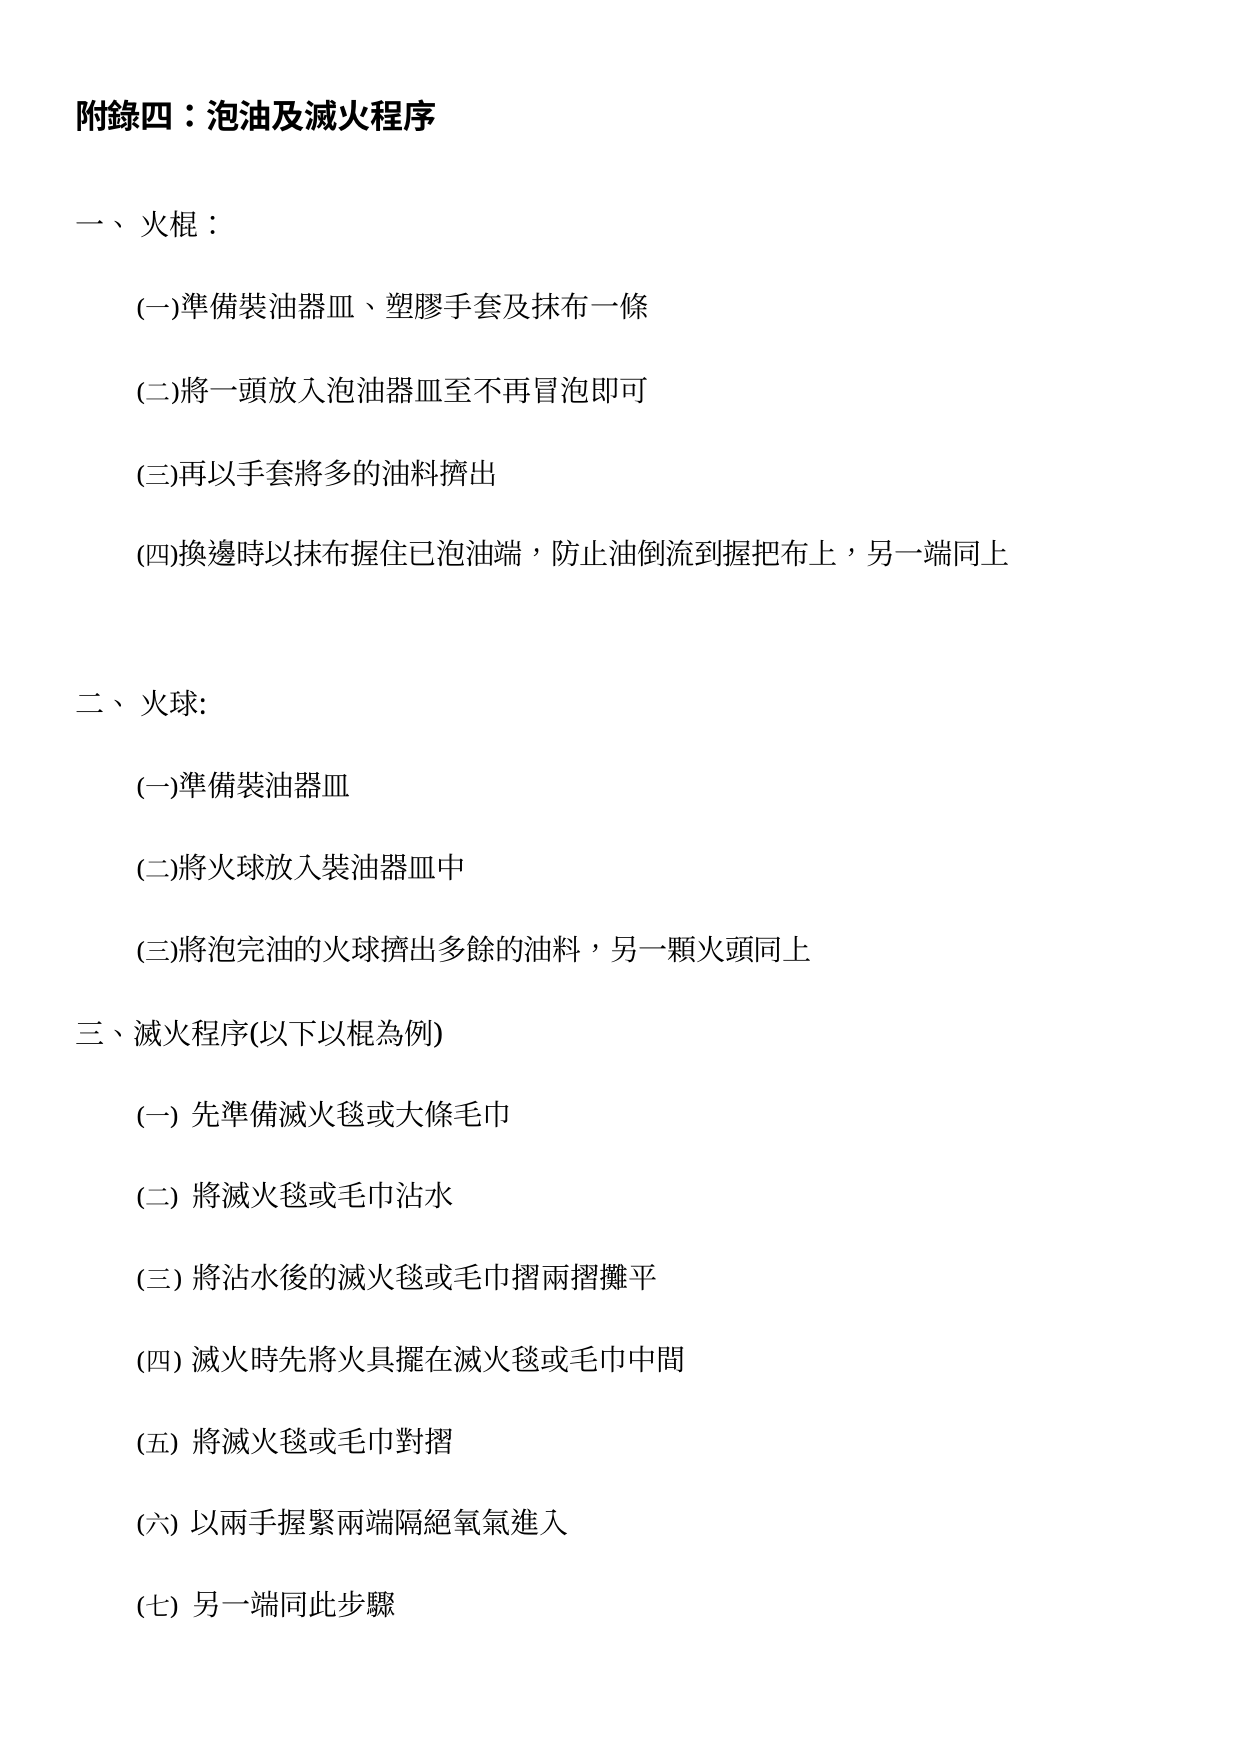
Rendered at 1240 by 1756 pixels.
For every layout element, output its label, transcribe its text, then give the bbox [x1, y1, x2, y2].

text (一) 先準備滅火毯或大條毛巾 [136, 1096, 1187, 1133]
text (一)準備裝油器皿、塑膠手套及抹布一條 (二)將一頭放入泡油器皿至不再冒泡即可 (三)再以手套將多的油料擠出 [136, 284, 649, 493]
subtitle 附錄四：泡油及滅⽕程序 [75, 81, 1187, 140]
text (七) 另一端同此步驟 [136, 1582, 1187, 1624]
text (二) 將滅火毯或毛巾沾水 [136, 1173, 1187, 1215]
text (四)換邊時以抹布握住已泡油端，防止油倒流到握把布上，另一端同上 [136, 535, 1187, 572]
text (一)準備裝油器皿 [136, 763, 1187, 805]
text (五) 將滅火毯或毛巾對摺 [136, 1418, 1187, 1460]
text (三) 將沾水後的滅火毯或毛巾摺兩摺攤平 [136, 1255, 1187, 1297]
text 二、 火球: [75, 681, 1187, 723]
text 一、 火棍： [75, 202, 1187, 244]
text (六) 以兩手握緊兩端隔絕氧氣進入 [136, 1500, 1187, 1542]
text (四) 滅火時先將火具擺在滅火毯或毛巾中間 [136, 1337, 1187, 1378]
text (二)將火球放入裝油器皿中 [136, 845, 1187, 887]
text (三)將泡完油的火球擠出多餘的油料，另一顆火頭同上三、滅火程序(以下以棍為例) [75, 927, 822, 1053]
